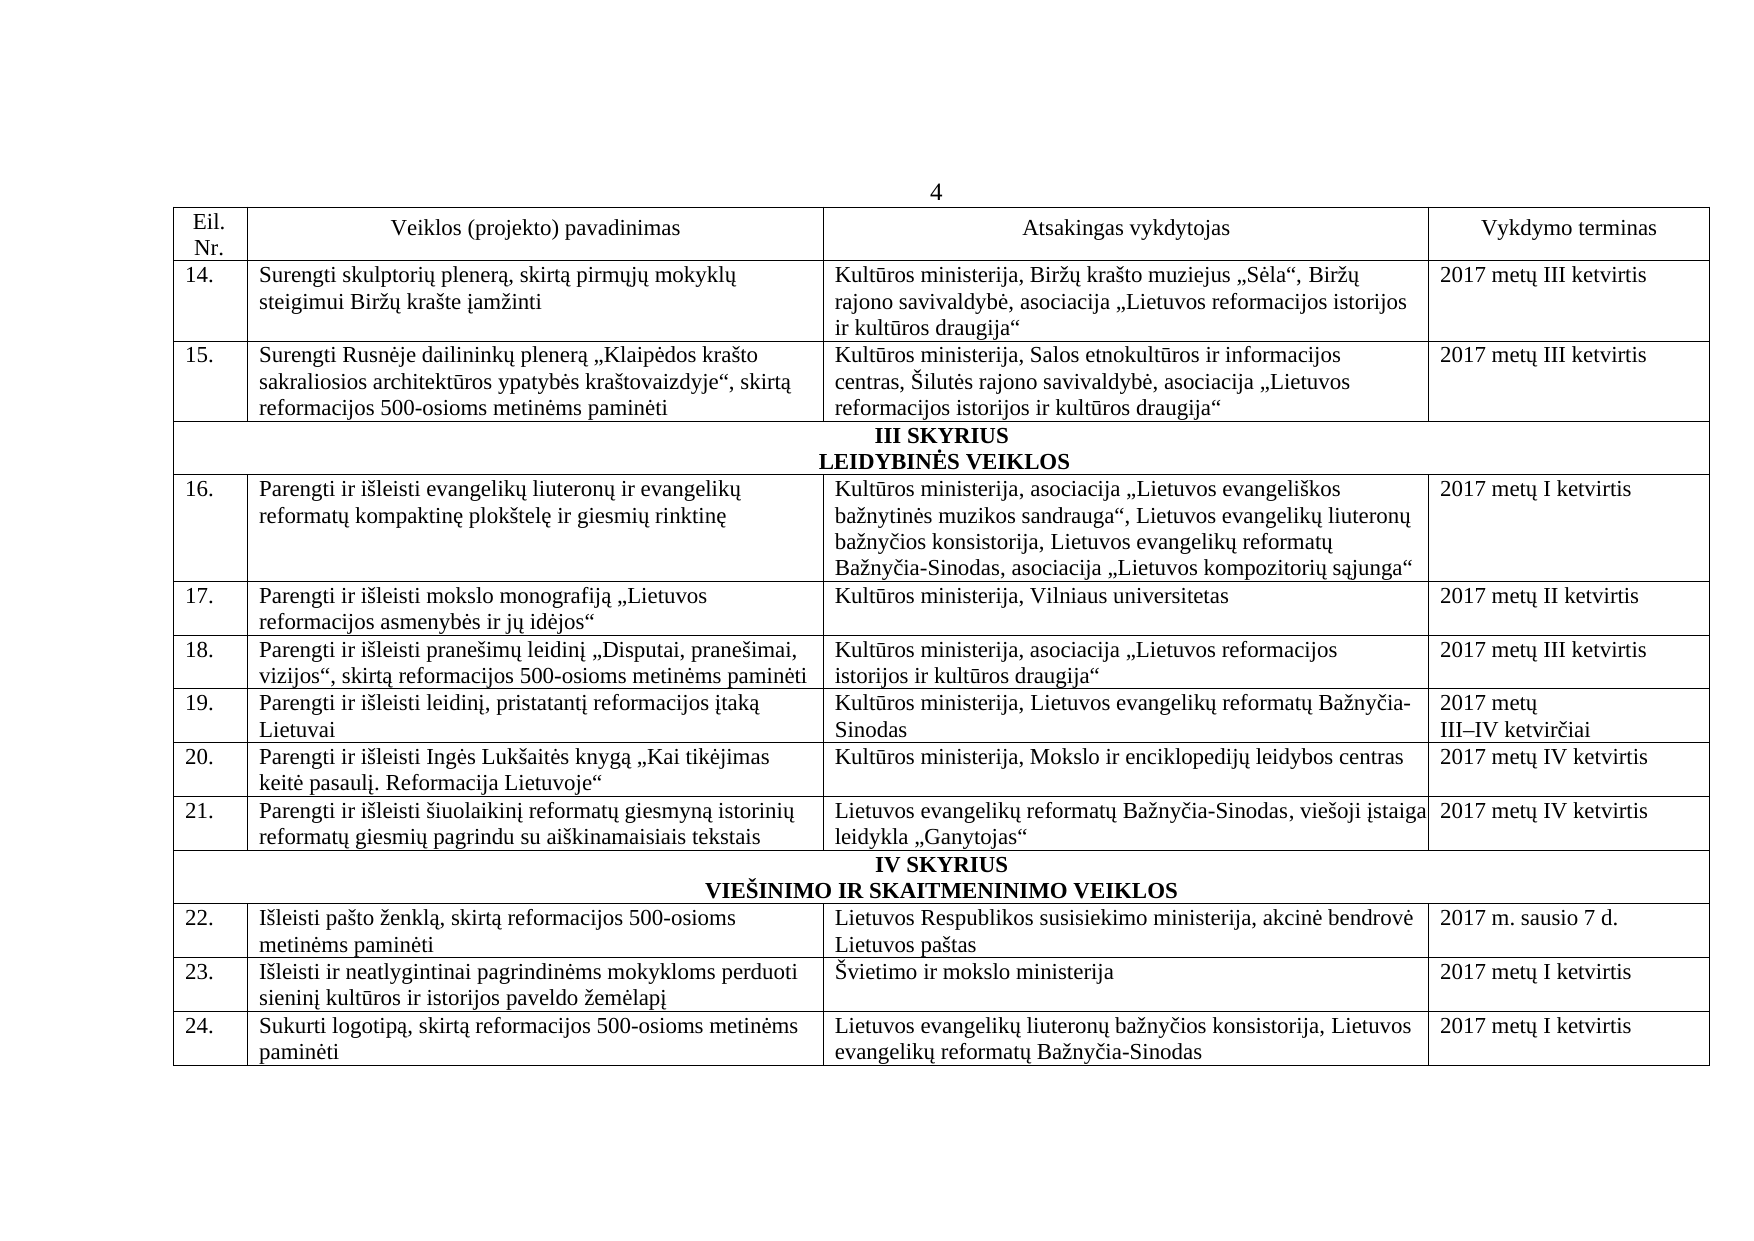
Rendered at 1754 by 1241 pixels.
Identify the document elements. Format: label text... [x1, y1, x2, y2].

table_header Veiklos (projekto) pavadinimas [248, 208, 823, 260]
table_header Atsakingas vykdytojas [824, 208, 1428, 260]
table_cell 2017 metų III ketvirtis [1429, 342, 1709, 421]
table_cell Švietimo ir mokslo ministerija [824, 958, 1428, 1011]
table_cell 22. [174, 904, 247, 957]
table_cell Surengti skulptorių plenerą, skirtą pirmųjų mokyklų steigimui Biržų krašte įamžinti [248, 261, 823, 341]
table_cell Kultūros ministerija, Vilniaus universitetas [824, 582, 1428, 634]
table_cell Lietuvos Respublikos susisiekimo ministerija, akcinė bendrovė Lietuvos paštas [824, 904, 1428, 957]
table_cell 18. [174, 636, 247, 688]
table_cell IV SKYRIUS VIEŠINIMO IR SKAITMENINIMO VEIKLOS [174, 851, 1709, 903]
table_header Vykdymo terminas [1429, 208, 1709, 260]
table_cell 15. [174, 342, 247, 421]
table_cell 2017 metų III–IV ketvirčiai [1429, 689, 1709, 742]
table_cell Kultūros ministerija, asociacija „Lietuvos reformacijos istorijos ir kultūros draugija“ [824, 636, 1428, 688]
table_cell Išleisti pašto ženklą, skirtą reformacijos 500-osioms metinėms paminėti [248, 904, 823, 957]
table_cell Parengti ir išleisti mokslo monografiją „Lietuvos reformacijos asmenybės ir jų idėjos“ [248, 582, 823, 634]
table_cell Kultūros ministerija, Lietuvos evangelikų reformatų Bažnyčia-Sinodas [824, 689, 1428, 742]
table_cell Parengti ir išleisti Ingės Lukšaitės knygą „Kai tikėjimas keitė pasaulį. Reformacija Lietuvoje“ [248, 743, 823, 796]
table_cell Lietuvos evangelikų reformatų Bažnyčia-Sinodas, viešoji įstaiga leidykla „Ganytojas“ [824, 797, 1428, 849]
table_cell Kultūros ministerija, Mokslo ir enciklopedijų leidybos centras [824, 743, 1428, 796]
table_cell Parengti ir išleisti pranešimų leidinį „Disputai, pranešimai, vizijos“, skirtą reformacijos 500-osioms metinėms paminėti [248, 636, 823, 688]
table_cell Lietuvos evangelikų liuteronų bažnyčios konsistorija, Lietuvos evangelikų reformatų Bažnyčia-Sinodas [824, 1012, 1428, 1064]
table_cell 2017 metų IV ketvirtis [1429, 797, 1709, 849]
table_cell Kultūros ministerija, asociacija „Lietuvos evangeliškos bažnytinės muzikos sandrauga“, Lietuvos evangelikų liuteronų bažnyčios konsistorija, Lietuvos evangelikų reformatų Bažnyčia-Sinodas, asociacija „Lietuvos kompozitorių sąjunga“ [824, 475, 1428, 581]
table_cell 2017 metų I ketvirtis [1429, 475, 1709, 581]
table_cell 2017 metų III ketvirtis [1429, 261, 1709, 341]
table_cell Parengti ir išleisti šiuolaikinį reformatų giesmyną istorinių reformatų giesmių pagrindu su aiškinamaisiais tekstais [248, 797, 823, 849]
table_cell Kultūros ministerija, Biržų krašto muziejus „Sėla“, Biržų rajono savivaldybė, asociacija „Lietuvos reformacijos istorijos ir kultūros draugija“ [824, 261, 1428, 341]
table_cell Parengti ir išleisti evangelikų liuteronų ir evangelikų reformatų kompaktinę plokštelę ir giesmių rinktinę [248, 475, 823, 581]
table_cell 16. [174, 475, 247, 581]
table_cell 2017 metų IV ketvirtis [1429, 743, 1709, 796]
table_header Eil. Nr. [174, 208, 247, 260]
table_cell 21. [174, 797, 247, 849]
table_cell 23. [174, 958, 247, 1011]
table_cell 2017 metų I ketvirtis [1429, 958, 1709, 1011]
table_cell 2017 metų II ketvirtis [1429, 582, 1709, 634]
table_cell 2017 metų III ketvirtis [1429, 636, 1709, 688]
table_cell III SKYRIUS LEIDYBINĖS VEIKLOS [174, 422, 1709, 474]
table_cell Sukurti logotipą, skirtą reformacijos 500-osioms metinėms paminėti [248, 1012, 823, 1064]
table_cell 2017 m. sausio 7 d. [1429, 904, 1709, 957]
table_cell 14. [174, 261, 247, 341]
table_cell Parengti ir išleisti leidinį, pristatantį reformacijos įtaką Lietuvai [248, 689, 823, 742]
table_cell Kultūros ministerija, Salos etnokultūros ir informacijos centras, Šilutės rajono savivaldybė, asociacija „Lietuvos reformacijos istorijos ir kultūros draugija“ [824, 342, 1428, 421]
table_cell 19. [174, 689, 247, 742]
table_cell 17. [174, 582, 247, 634]
table_cell Išleisti ir neatlygintinai pagrindinėms mokykloms perduoti sieninį kultūros ir istorijos paveldo žemėlapį [248, 958, 823, 1011]
table_cell 24. [174, 1012, 247, 1064]
table_cell Surengti Rusnėje dailininkų plenerą „Klaipėdos krašto sakraliosios architektūros ypatybės kraštovaizdyje“, skirtą reformacijos 500-osioms metinėms paminėti [248, 342, 823, 421]
table_cell 20. [174, 743, 247, 796]
table_cell 2017 metų I ketvirtis [1429, 1012, 1709, 1064]
